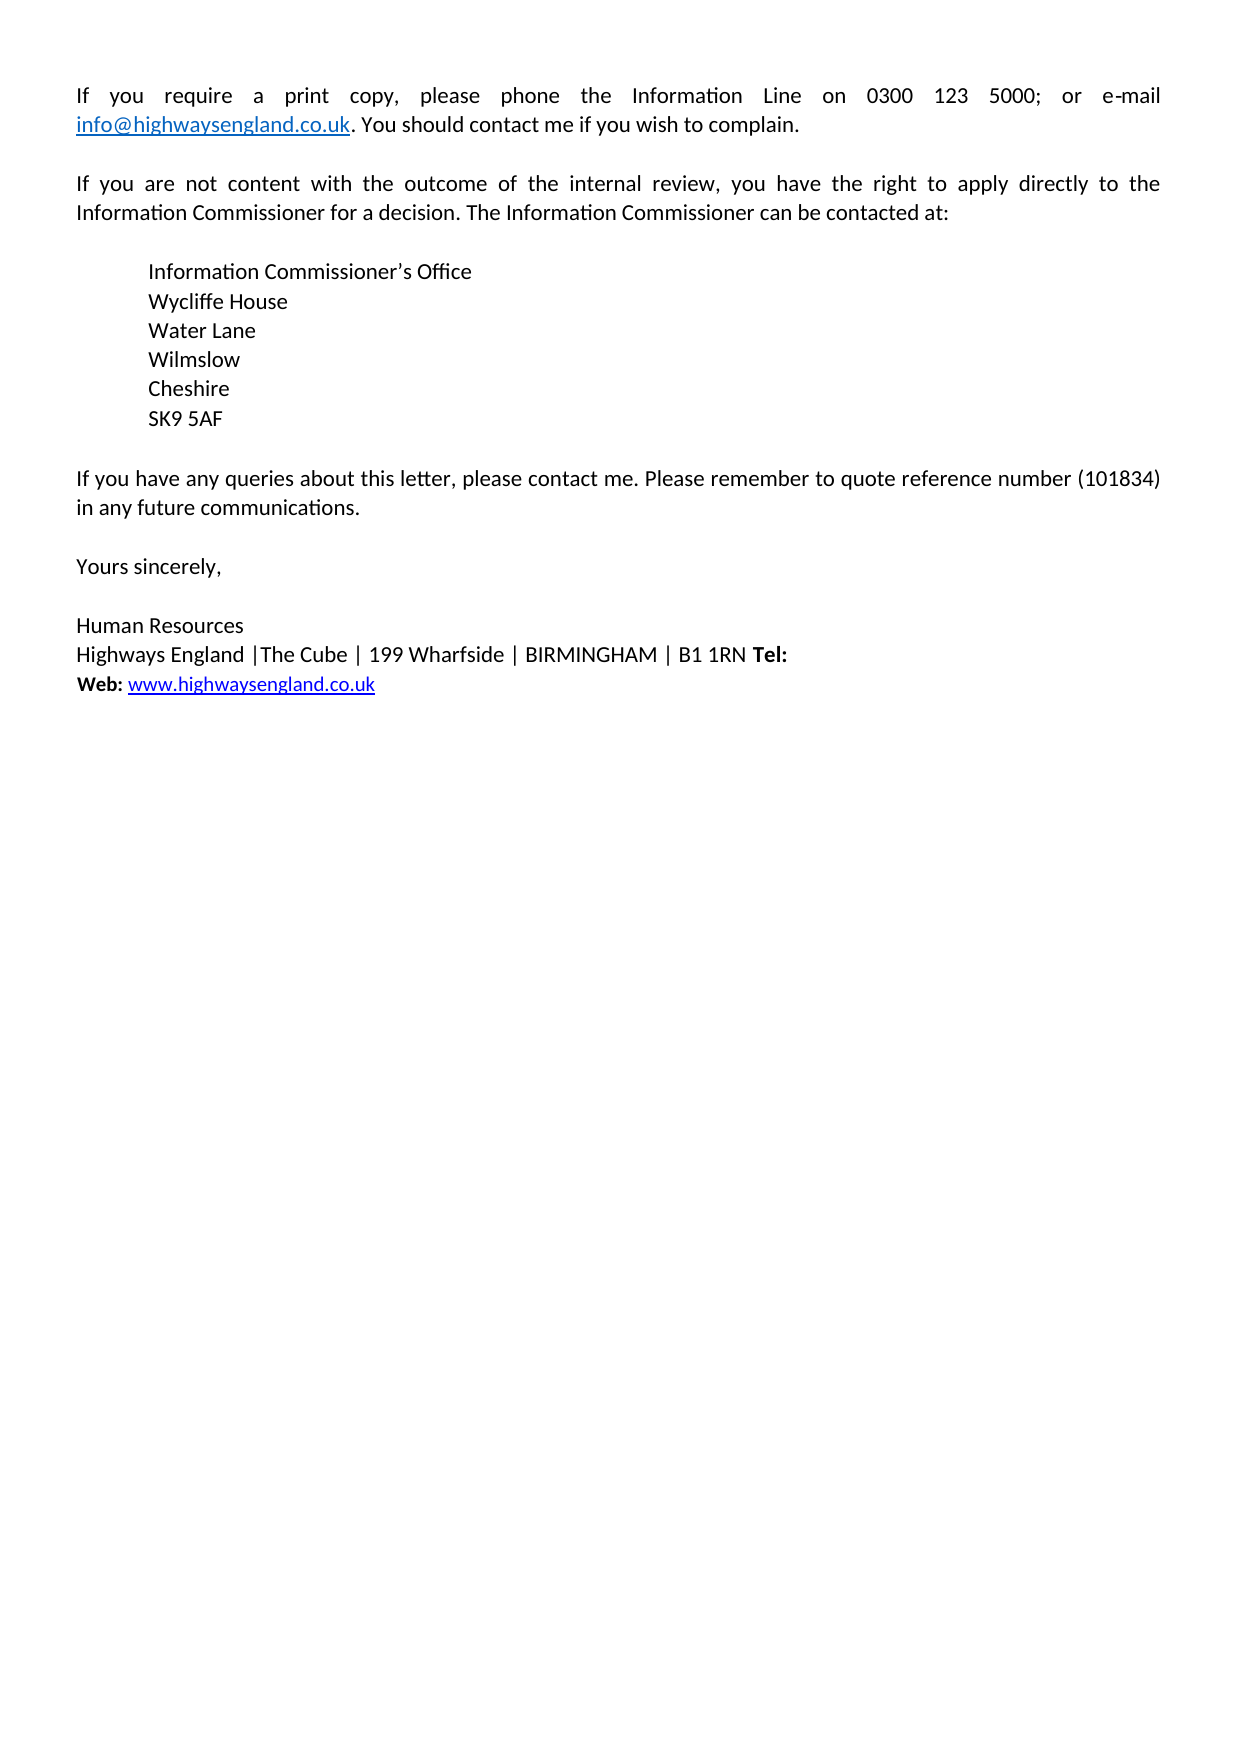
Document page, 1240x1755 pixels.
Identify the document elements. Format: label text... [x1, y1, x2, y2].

text Information Commissioner’s Office [76, 257, 1163, 286]
text Web: www.highwaysengland.co.uk [77, 669, 1163, 698]
text Wycliffe House [76, 287, 1163, 315]
text Wilmslow [76, 345, 1163, 373]
text If you require a print copy, please phone the Information Line on 0300 123 5000; or e‐mail info@highwaysengland.co.uk. You should contact me if you wish to complain. [76, 81, 1163, 138]
text Water Lane [76, 316, 1163, 344]
text If you have any queries about this letter, please contact me. Please remember to quote reference number (101834) in any future communications. [76, 464, 1163, 521]
text Yours sincerely, [76, 552, 1163, 580]
text Human Resources [76, 611, 1163, 639]
text SK9 5AF [76, 404, 1163, 432]
text Highways England |The Cube | 199 Wharfside | BIRMINGHAM | B1 1RN Tel: [76, 640, 788, 668]
text If you are not content with the outcome of the internal review, you have the right to apply directly to the Information Commissioner for a decision. The Information Commissioner can be contacted at: [76, 169, 1163, 226]
text Cheshire [76, 374, 1163, 403]
